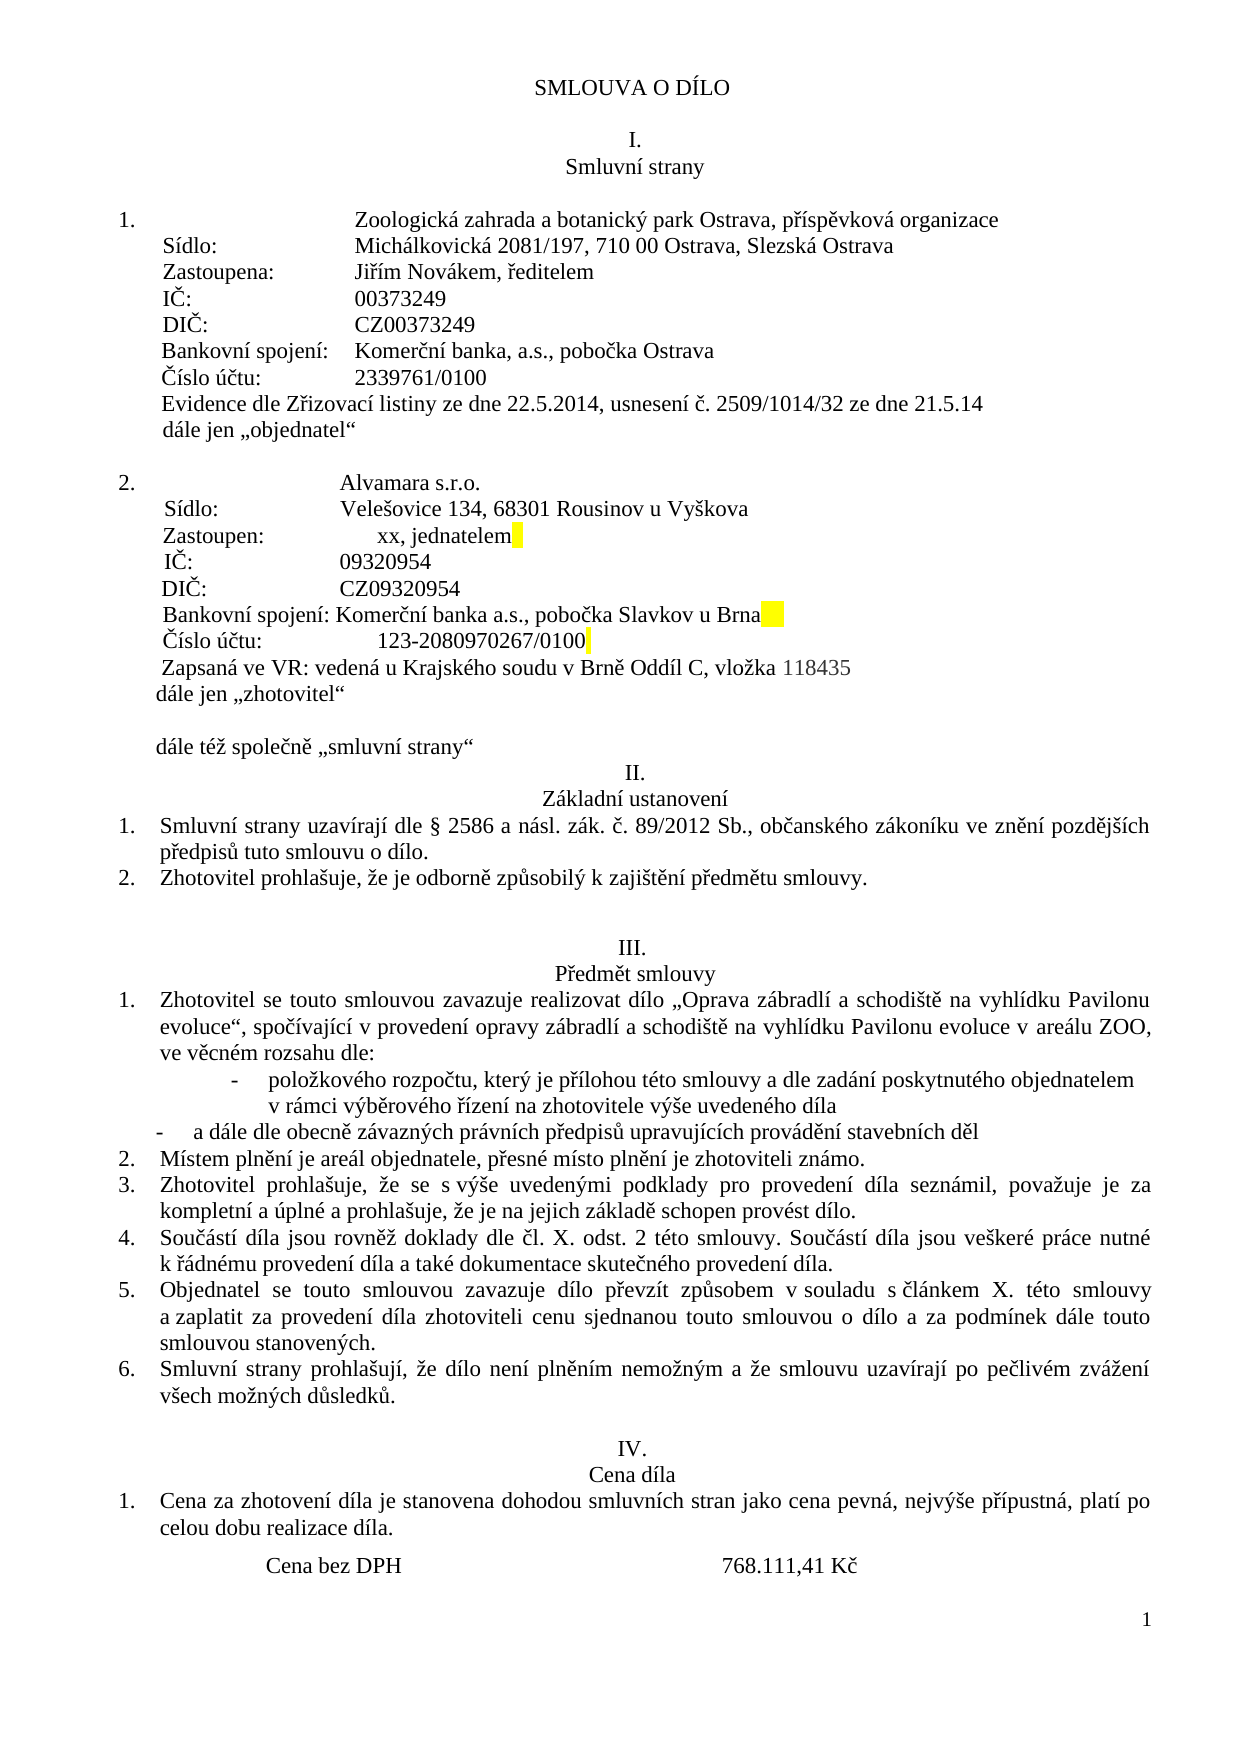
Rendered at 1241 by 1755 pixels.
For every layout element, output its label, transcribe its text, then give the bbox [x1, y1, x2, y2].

list a dále dle obecně závazných právních předpisů upravujících provádění stavebních děl [156, 1118, 1152, 1145]
text DIČ: CZ09320954 [118, 574, 1152, 601]
text Číslo účtu: 123-2080970267/0100 [156, 627, 1152, 654]
text Sídlo: Velešovice 134, 68301 Rousinov u Vyškova [118, 496, 1152, 522]
text Cena bez DPH 768.111,41 Kč [229, 1552, 1152, 1579]
text Sídlo: Michálkovická 2081/197, 710 00 Ostrava, Slezská Ostrava [118, 232, 1152, 258]
text DIČ: CZ00373249 [156, 311, 1152, 337]
list Zhotovitel se touto smlouvou zavazuje realizovat dílo „Oprava zábradlí a schodiště na vyhlídku Pavilonu evoluce“, spočívající v provedení opravy zábradlí a schodiště na vyhlídku Pavilonu evoluce v areálu ZOO, ve věcném rozsahu dle: [118, 987, 1152, 1066]
list Zhotovitel prohlašuje, že se s výše uvedenými podklady pro provedení díla seznámil, považuje je za kompletní a úplné a prohlašuje, že je na jejich základě schopen provést dílo. [118, 1171, 1152, 1224]
text Předmět smlouvy [118, 960, 1152, 987]
text III. [118, 934, 1152, 960]
list Objednatel se touto smlouvou zavazuje dílo převzít způsobem v souladu s článkem X. této smlouvy a zaplatit za provedení díla zhotoviteli cenu sjednanou touto smlouvou o dílo a za podmínek dále touto smlouvou stanovených. [118, 1276, 1152, 1356]
text 1. Zoologická zahrada a botanický park Ostrava, příspěvková organizace [118, 206, 1152, 232]
list Cena za zhotovení díla je stanovena dohodou smluvních stran jako cena pevná, nejvýše přípustná, platí po celou dobu realizace díla. [118, 1487, 1152, 1540]
text II. [118, 759, 1152, 785]
text Zastoupena: Jiřím Novákem, ředitelem [118, 258, 1152, 285]
list Místem plnění je areál objednatele, přesné místo plnění je zhotoviteli známo. [118, 1145, 1152, 1171]
subtitle Cena díla [118, 1461, 1152, 1487]
list položkového rozpočtu, který je přílohou této smlouvy a dle zadání poskytnutého objednatelem v rámci výběrového řízení na zhotovitele výše uvedeného díla [231, 1066, 1152, 1118]
text Zapsaná ve VR: vedená u Krajského soudu v Brně Oddíl C, vložka 118435 [156, 654, 1152, 680]
text dále jen „zhotovitel“ [118, 680, 1152, 706]
list Součástí díla jsou rovněž doklady dle čl. X. odst. 2 této smlouvy. Součástí díla jsou veškeré práce nutné k řádnému provedení díla a také dokumentace skutečného provedení díla. [118, 1224, 1152, 1276]
list Zhotovitel prohlašuje, že je odborně způsobilý k zajištění předmětu smlouvy. [118, 864, 1152, 891]
text Smlouva o dílo [118, 74, 1152, 100]
text Smluvní strany [118, 153, 1152, 179]
subtitle IV. [118, 1434, 1152, 1461]
text IČ: 09320954 [118, 548, 1152, 574]
text Evidence dle Zřizovací listiny ze dne 22.5.2014, usnesení č. 2509/1014/32 ze dne 21.5.14 [156, 390, 1152, 416]
text Zastoupen: xx, jednatelem [156, 522, 1152, 548]
text dále též společně „smluvní strany“ [156, 733, 1152, 759]
list Smluvní strany uzavírají dle § 2586 a násl. zák. č. 89/2012 Sb., občanského zákoníku ve znění pozdějších předpisů tuto smlouvu o dílo. [118, 812, 1152, 864]
text Bankovní spojení: Komerční banka, a.s., pobočka Ostrava [156, 337, 1152, 364]
text Číslo účtu: 2339761/0100 [156, 364, 1152, 390]
text I. [118, 127, 1152, 153]
subtitle Základní ustanovení [118, 785, 1152, 812]
text Bankovní spojení: Komerční banka a.s., pobočka Slavkov u Brna [156, 601, 1152, 627]
text dále jen „objednatel“ [156, 416, 1152, 443]
list Smluvní strany prohlašují, že dílo není plněním nemožným a že smlouvu uzavírají po pečlivém zvážení všech možných důsledků. [118, 1356, 1152, 1408]
text IČ: 00373249 [156, 285, 1152, 311]
text 2. Alvamara s.r.o. [118, 469, 1152, 496]
